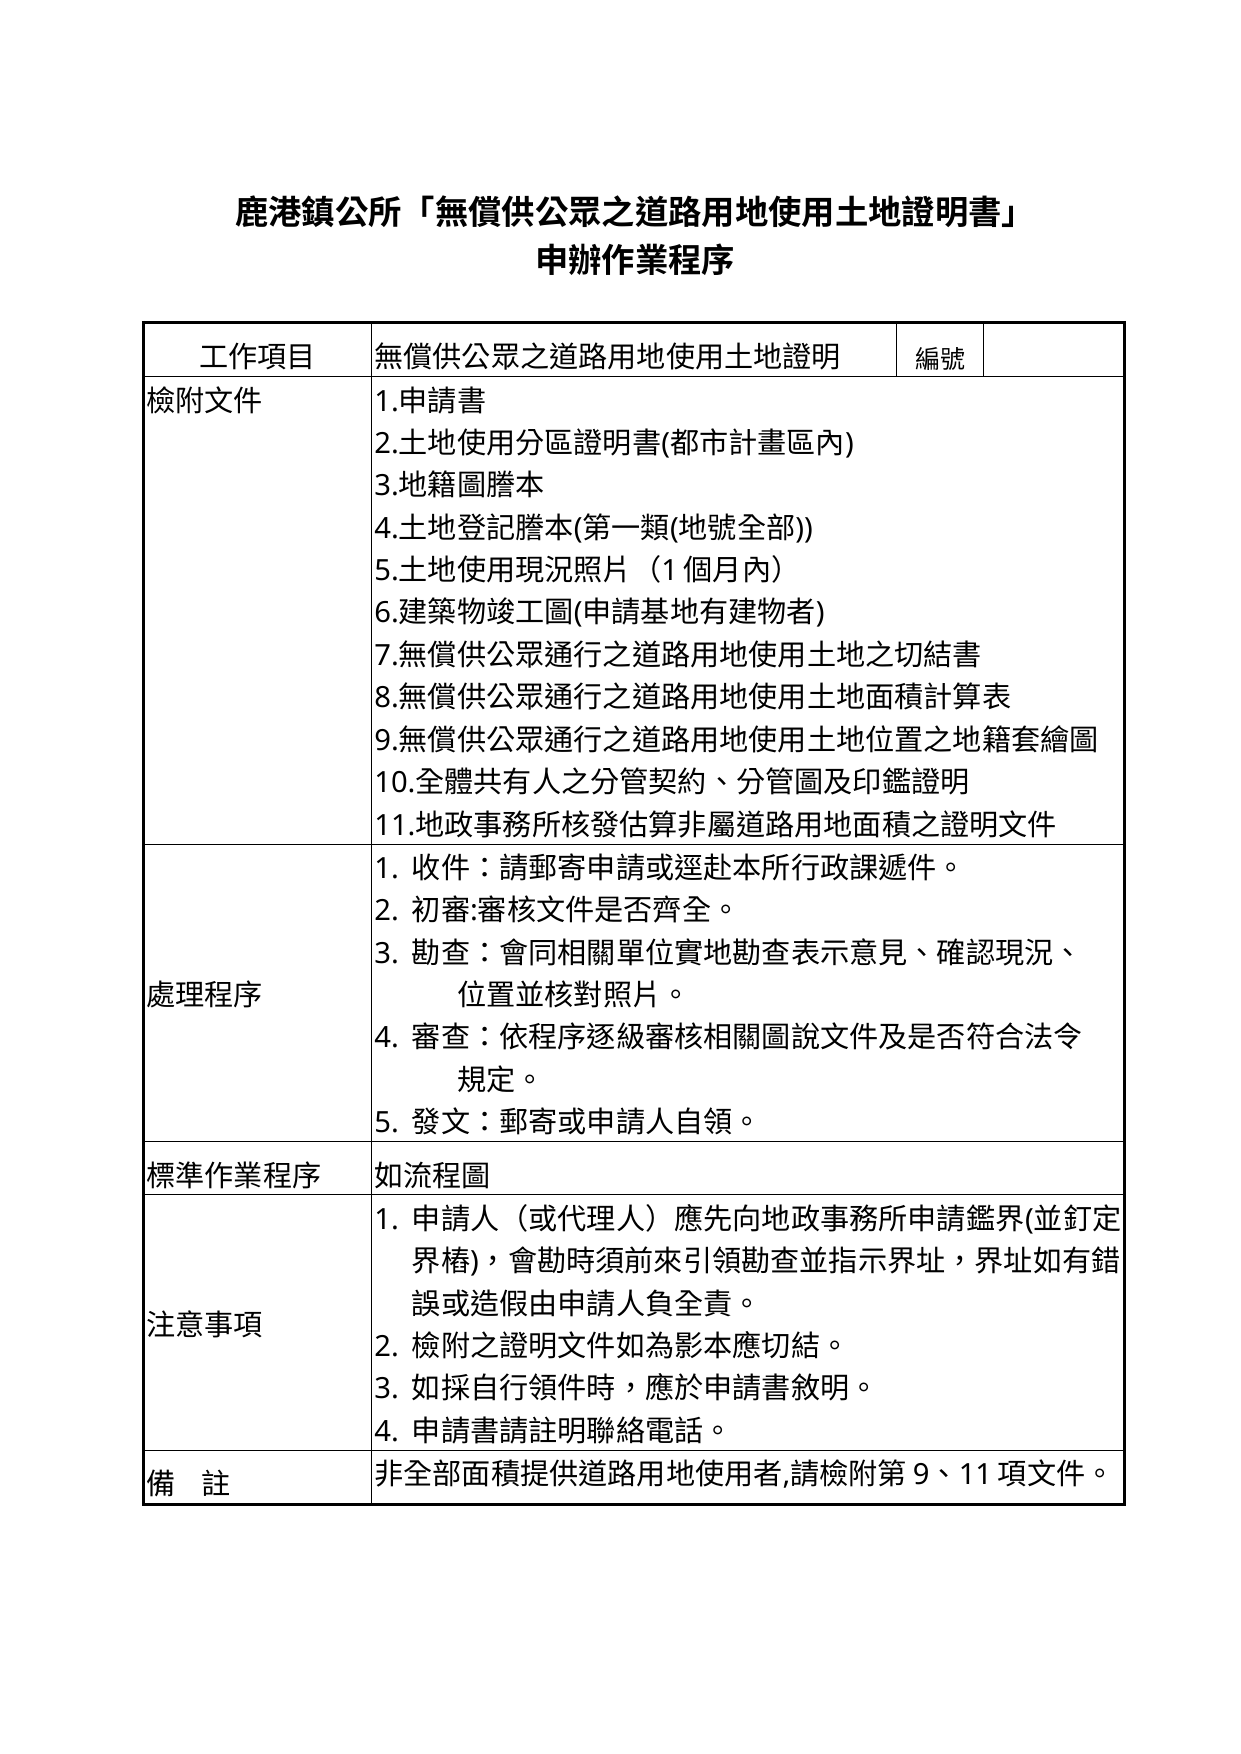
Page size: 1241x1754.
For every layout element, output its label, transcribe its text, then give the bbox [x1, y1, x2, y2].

text 申辦作業程序 [148, 234, 1122, 282]
table_cell 檢附文件 [145, 377, 371, 843]
table_cell 注意事項 [145, 1195, 371, 1450]
table_header 無償供公眾之道路用地使用土地證明 [372, 324, 896, 376]
table_cell 申請人（或代理人）應先向地政事務所申請鑑界(並釘定界樁)，會勘時須前來引領勘查並指示界址，界址如有錯誤或造假由申請人負全責。 檢附之證明文件如為影本應切結。 如採自行領件時，應於申請書敘明。 申請書請註明聯絡電話。 [372, 1195, 1123, 1450]
table_cell 處理程序 [145, 845, 371, 1141]
table_cell 標準作業程序 [145, 1142, 371, 1194]
table_cell 非全部面積提供道路用地使用者,請檢附第9、11項文件。 [372, 1451, 1123, 1503]
table_cell 如流程圖 [372, 1142, 1123, 1194]
table_header [984, 324, 1123, 376]
table_cell 1.申請書 2.土地使用分區證明書(都市計畫區內) 3.地籍圖謄本 4.土地登記謄本(第一類(地號全部)) 5.土地使用現況照片（1個月內） 6.建築物竣工圖(申請基地有建物者) 7.無償供公眾通行之道路用地使用土地之切結書 8.無償供公眾通行之道路用地使用土地面積計算表 9.無償供公眾通行之道路用地使用土地位置之地籍套繪圖 10.全體共有人之分管契約、分管圖及印鑑證明 11.地政事務所核發估算非屬道路用地面積之證明文件 [372, 377, 1123, 843]
table_header 工作項目 [145, 324, 371, 376]
table_cell 收件：請郵寄申請或逕赴本所行政課遞件。 初審:審核文件是否齊全。 勘查：會同相關單位實地勘查表示意見、確認現況、 位置並核對照片。 審查：依程序逐級審核相關圖說文件及是否符合法令 規定。 發文：郵寄或申請人自領。 [372, 845, 1123, 1141]
table_cell 備 註 [145, 1451, 371, 1503]
text 鹿港鎮公所「無償供公眾之道路用地使用土地證明書」 [148, 186, 1122, 234]
table_header 編號 [897, 324, 983, 376]
